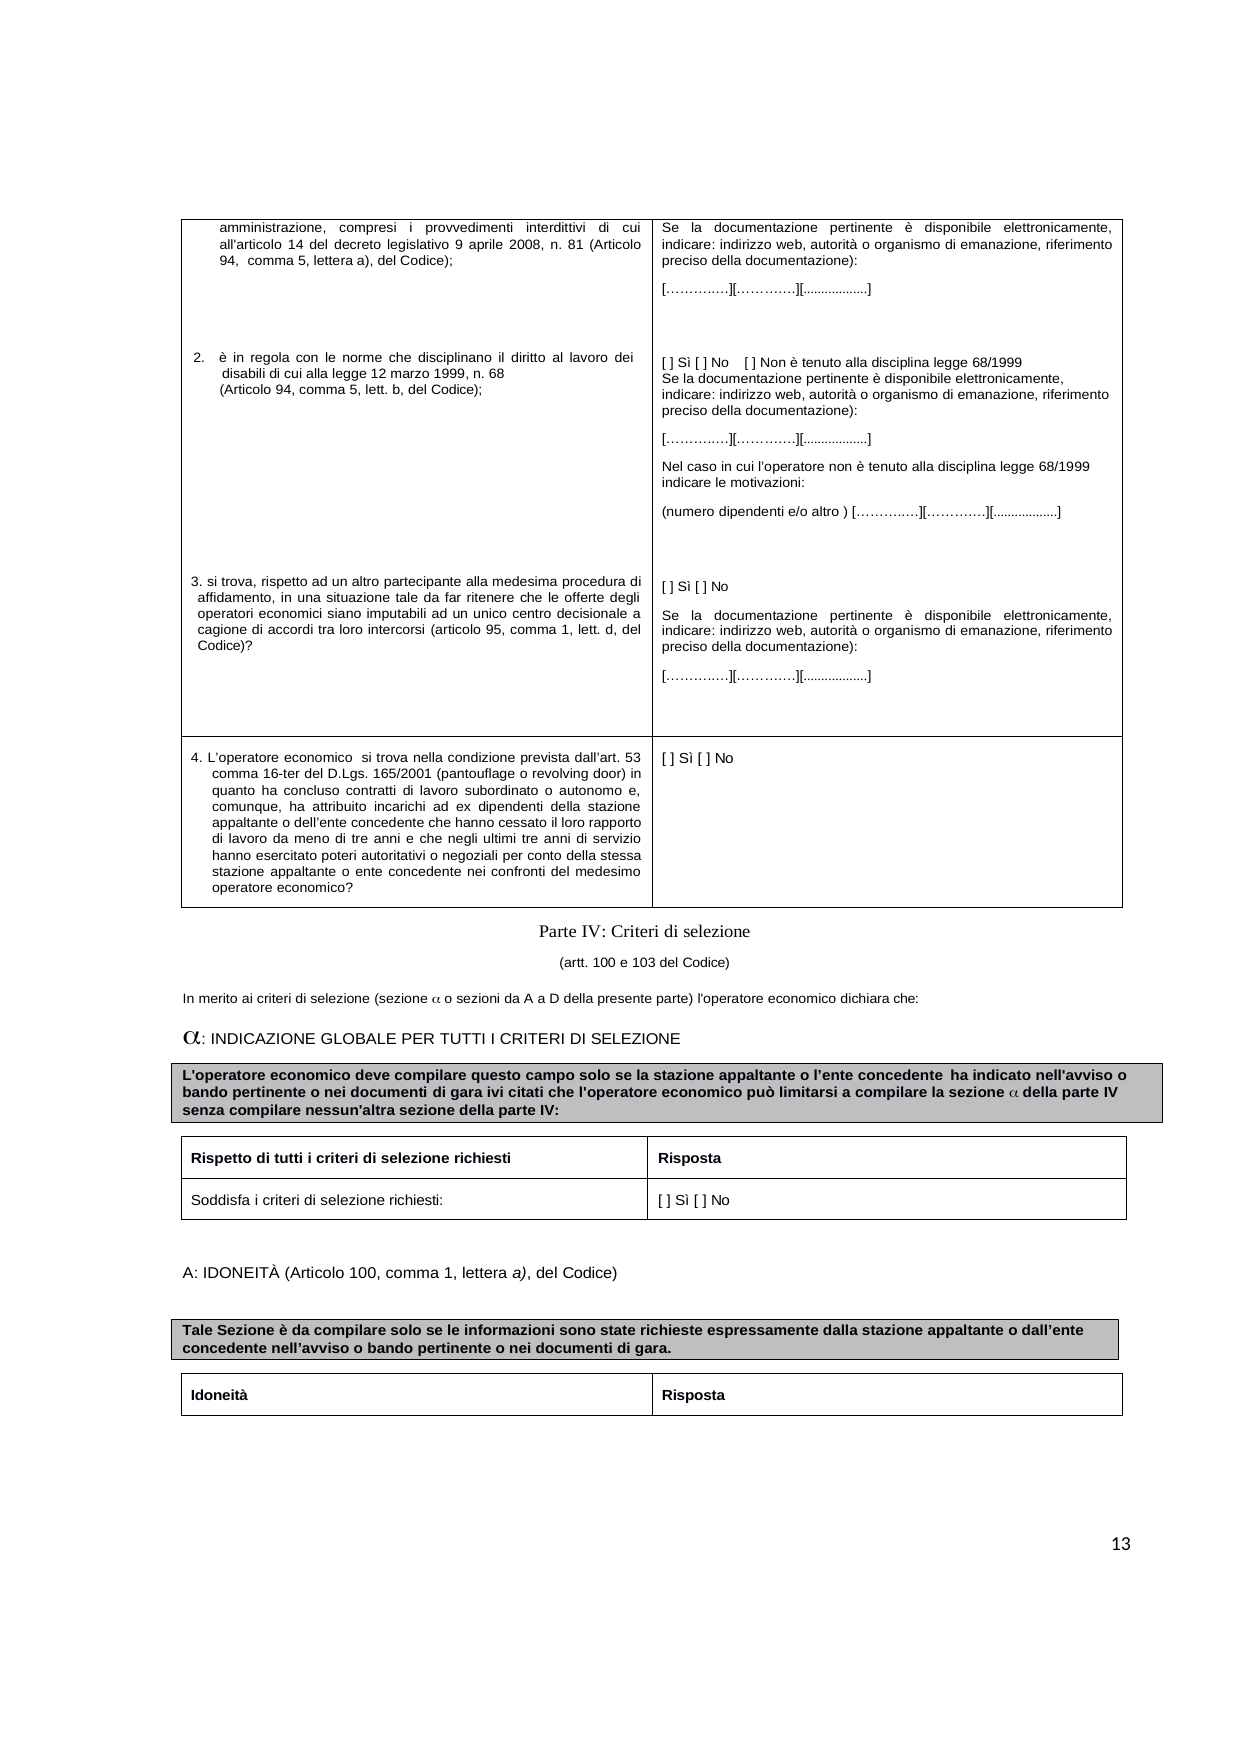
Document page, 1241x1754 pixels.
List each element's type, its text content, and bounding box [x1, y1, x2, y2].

table_header amministrazione, compresi i provvedimenti interdittivi di cui all'articolo 14 del decreto legislativo 9 aprile 2008, n. 81 (Articolo 94, comma 5, lettera a), del Codice); [182, 220, 652, 323]
table_cell [ ] Sì [ ] No [653, 737, 1122, 907]
table_cell 2. è in regola con le norme che disciplinano il diritto al lavoro dei disabili di cui alla legge 12 marzo 1999, n. 68 (Articolo 94, comma 5, lett. b, del Codice); [182, 323, 652, 547]
text A: IDONEITÀ (Articolo 100, comma 1, lettera a), del Codice) [182, 1264, 1196, 1282]
table_header Se la documentazione pertinente è disponibile elettronicamente, indicare: indirizzo web, autorità o organismo di emanazione, riferimento preciso della documentazione): [………..…][……….…][ ] [653, 220, 1122, 323]
text Tale Sezione è da compilare solo se le informazioni sono state richieste espressamente dalla stazione appaltante o dall’ente concedente nell’avviso o bando pertinente o nei documenti di gara. [182, 1322, 1118, 1356]
table_cell 3. si trova, rispetto ad un altro partecipante alla medesima procedura di affidamento, in una situazione tale da far ritenere che le offerte degli operatori economici siano imputabili ad un unico centro decisionale a cagione di accordi tra loro intercorsi (articolo 95, comma 1, lett. d, del Codice)? [182, 547, 652, 736]
table_cell [ ] Sì [ ] No [648, 1179, 1126, 1219]
table_header Risposta [653, 1374, 1122, 1414]
text In merito ai criteri di selezione (sezione  o sezioni da A a D della presente parte) l'operatore economico dichiara che: [182, 991, 1196, 1006]
text L'operatore economico deve compilare questo campo solo se la stazione appaltante o l’ente concedente ha indicato nell'avviso o bando pertinente o nei documenti di gara ivi citati che l'operatore economico può limitarsi a compilare la sezione  della parte IV senza compilare nessun'altra sezione della parte IV: [182, 1066, 1152, 1118]
table_header Rispetto di tutti i criteri di selezione richiesti [182, 1137, 647, 1178]
table_header Idoneità [182, 1374, 652, 1414]
subtitle Parte IV: Criteri di selezione [207, 921, 1082, 942]
table_cell [ ] Sì [ ] No [ ] Non è tenuto alla disciplina legge 68/1999 Se la documentazione pertinente è disponibile elettronicamente, indicare: indirizzo web, autorità o organismo di emanazione, riferimento preciso della documentazione): [………..…][……….…][ ] Nel caso in cui l’operatore non è tenuto alla disciplina legge 68/1999 indicare le motivazioni: (numero dipendenti e/o altro ) [………..…][……….…][ ] [653, 323, 1122, 547]
table_header Risposta [648, 1137, 1126, 1178]
table_cell [ ] Sì [ ] No Se la documentazione pertinente è disponibile elettronicamente, indicare: indirizzo web, autorità o organismo di emanazione, riferimento preciso della documentazione): [………..…][……….…][ ] [653, 547, 1122, 736]
table_cell 4. L’operatore economico si trova nella condizione prevista dall’art. 53 comma 16-ter del D.Lgs. 165/2001 (pantouflage o revolving door) in quanto ha concluso contratti di lavoro subordinato o autonomo e, comunque, ha attribuito incarichi ad ex dipendenti della stazione appaltante o dell’ente concedente che hanno cessato il loro rapporto di lavoro da meno di tre anni e che negli ultimi tre anni di servizio hanno esercitato poteri autoritativi o negoziali per conto della stessa stazione appaltante o ente concedente nei confronti del medesimo operatore economico? [182, 737, 652, 907]
table_cell Soddisfa i criteri di selezione richiesti: [182, 1179, 647, 1219]
text (artt. 100 e 103 del Codice) [207, 954, 1082, 970]
subtitle : INDICAZIONE GLOBALE PER TUTTI I CRITERI DI SELEZIONE [182, 1025, 1196, 1051]
